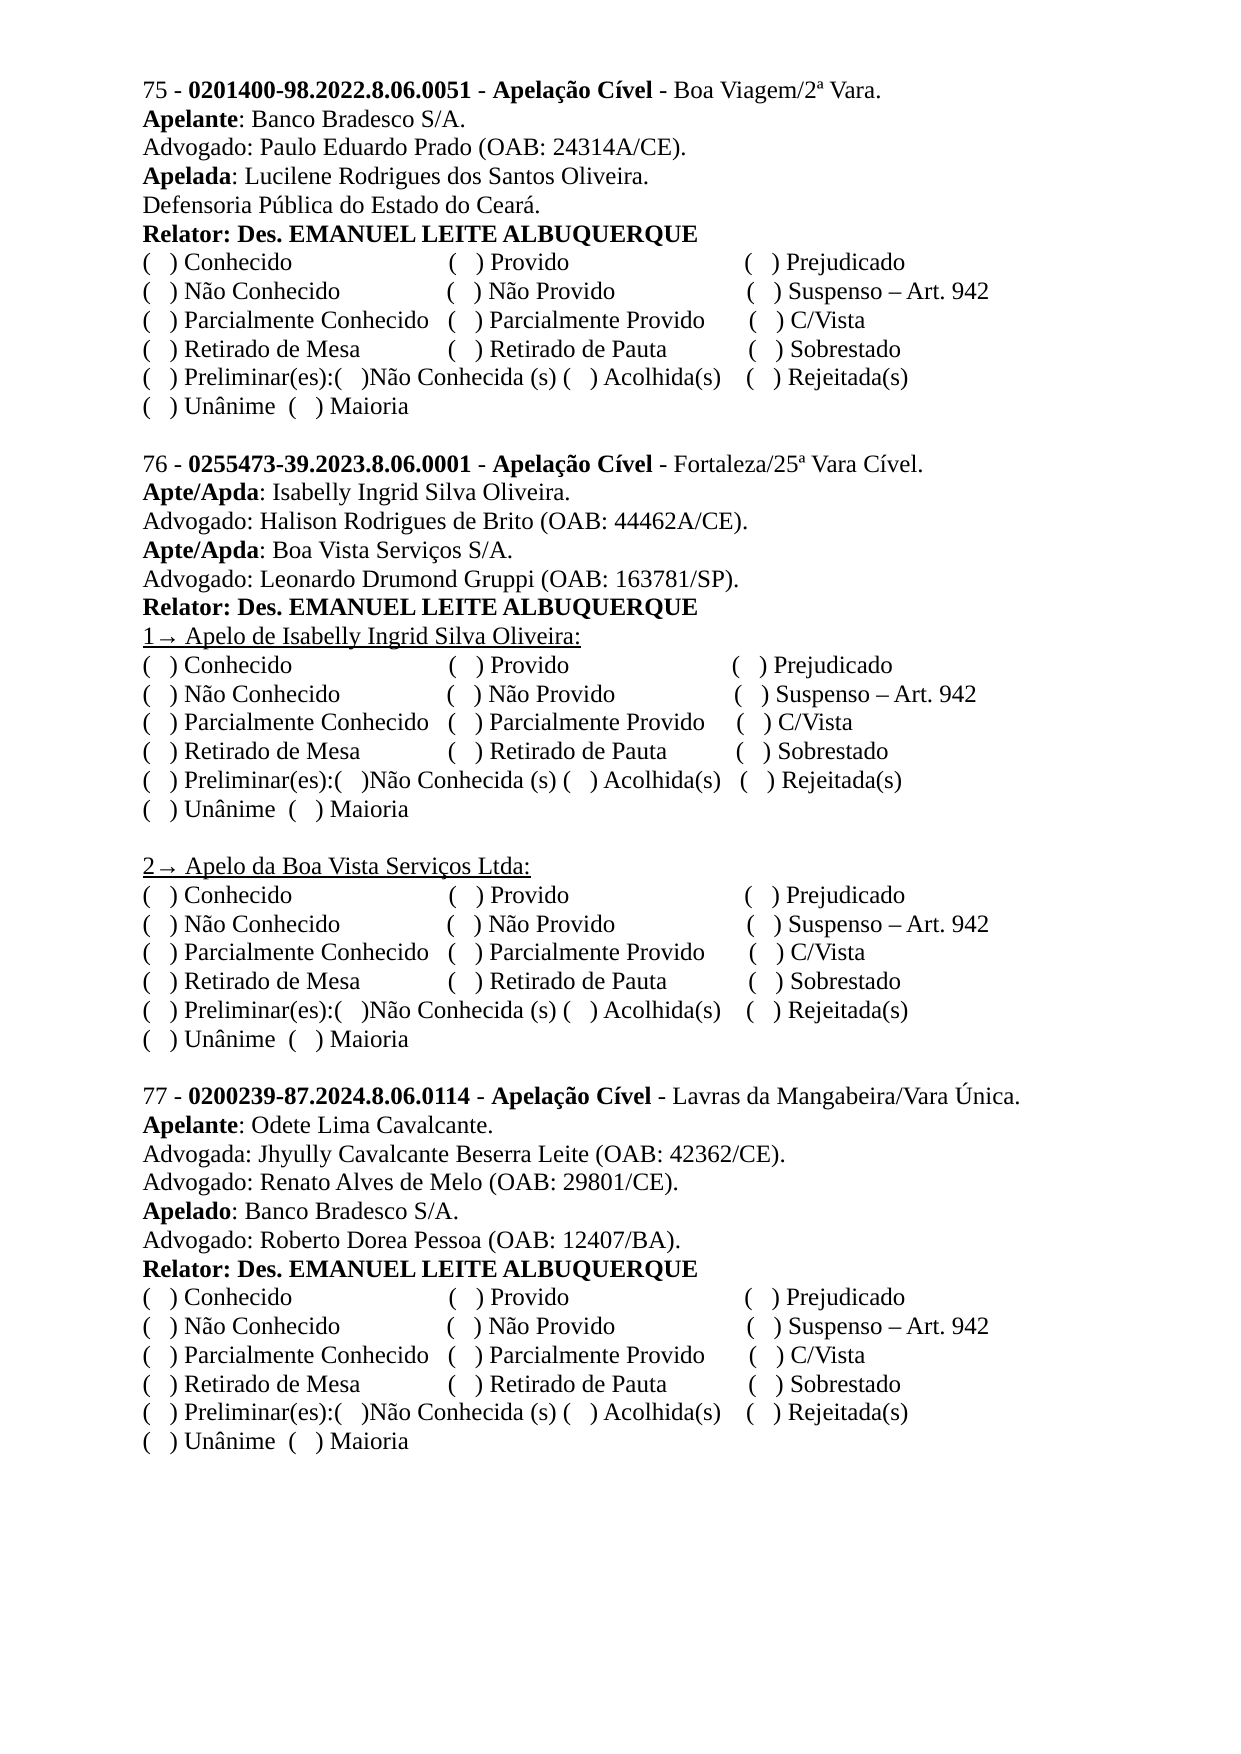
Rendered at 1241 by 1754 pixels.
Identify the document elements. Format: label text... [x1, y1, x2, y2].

text ( ) Parcialmente Conhecido ( ) Parcialmente Provido ( ) C/Vista [142, 937, 1158, 966]
text ( ) Conhecido ( ) Provido ( ) Prejudicado [142, 247, 1141, 276]
text 2→ Apelo da Boa Vista Serviços Ltda: [142, 851, 1141, 880]
text Apte/Apda: Boa Vista Serviços S/A. [142, 535, 1141, 564]
text ( ) Unânime ( ) Maioria [142, 1426, 1158, 1455]
text ( ) Retirado de Mesa ( ) Retirado de Pauta ( ) Sobrestado [142, 1369, 1158, 1397]
text 75 - 0201400-98.2022.8.06.0051 - Apelação Cível - Boa Viagem/2ª Vara. [142, 75, 1141, 104]
text ( ) Retirado de Mesa ( ) Retirado de Pauta ( ) Sobrestado [142, 736, 1158, 765]
text ( ) Parcialmente Conhecido ( ) Parcialmente Provido ( ) C/Vista [142, 305, 1158, 334]
text Advogado: Halison Rodrigues de Brito (OAB: 44462A/CE). [142, 506, 1141, 535]
text ( ) Retirado de Mesa ( ) Retirado de Pauta ( ) Sobrestado [142, 334, 1158, 362]
text Relator: Des. EMANUEL LEITE ALBUQUERQUE [142, 1254, 1141, 1282]
text Advogado: Roberto Dorea Pessoa (OAB: 12407/BA). [142, 1225, 1141, 1254]
text ( ) Parcialmente Conhecido ( ) Parcialmente Provido ( ) C/Vista [142, 1340, 1158, 1369]
text Advogado: Leonardo Drumond Gruppi (OAB: 163781/SP). [142, 564, 1141, 592]
text ( ) Preliminar(es):( )Não Conhecida (s) ( ) Acolhida(s) ( ) Rejeitada(s) [142, 362, 1158, 391]
text ( ) Não Conhecido ( ) Não Provido ( ) Suspenso – Art. 942 [142, 276, 1158, 305]
text ( ) Preliminar(es):( )Não Conhecida (s) ( ) Acolhida(s) ( ) Rejeitada(s) [142, 1397, 1158, 1426]
text Apelante: Odete Lima Cavalcante. [142, 1110, 1141, 1139]
text Relator: Des. EMANUEL LEITE ALBUQUERQUE [142, 592, 1141, 621]
text 77 - 0200239-87.2024.8.06.0114 - Apelação Cível - Lavras da Mangabeira/Vara Única. [142, 1081, 1141, 1110]
text 1→ Apelo de Isabelly Ingrid Silva Oliveira: [142, 621, 1141, 650]
text ( ) Unânime ( ) Maioria [142, 391, 1158, 420]
text ( ) Preliminar(es):( )Não Conhecida (s) ( ) Acolhida(s) ( ) Rejeitada(s) [142, 995, 1158, 1024]
text Apelado: Banco Bradesco S/A. [142, 1196, 1141, 1225]
text Apelante: Banco Bradesco S/A. [142, 104, 1141, 132]
text ( ) Unânime ( ) Maioria [142, 794, 1158, 822]
text ( ) Não Conhecido ( ) Não Provido ( ) Suspenso – Art. 942 [142, 679, 1158, 707]
text ( ) Preliminar(es):( )Não Conhecida (s) ( ) Acolhida(s) ( ) Rejeitada(s) [142, 765, 1158, 794]
text Relator: Des. EMANUEL LEITE ALBUQUERQUE [142, 219, 1141, 247]
text Apte/Apda: Isabelly Ingrid Silva Oliveira. [142, 477, 1141, 506]
text Advogado: Renato Alves de Melo (OAB: 29801/CE). [142, 1167, 1141, 1196]
text Advogado: Paulo Eduardo Prado (OAB: 24314A/CE). [142, 132, 1141, 161]
text Advogada: Jhyully Cavalcante Beserra Leite (OAB: 42362/CE). [142, 1139, 1141, 1167]
text ( ) Não Conhecido ( ) Não Provido ( ) Suspenso – Art. 942 [142, 909, 1158, 937]
text ( ) Parcialmente Conhecido ( ) Parcialmente Provido ( ) C/Vista [142, 707, 1158, 736]
text ( ) Conhecido ( ) Provido ( ) Prejudicado [142, 880, 1141, 909]
text ( ) Conhecido ( ) Provido ( ) Prejudicado [142, 650, 1141, 679]
text ( ) Não Conhecido ( ) Não Provido ( ) Suspenso – Art. 942 [142, 1311, 1158, 1340]
text ( ) Retirado de Mesa ( ) Retirado de Pauta ( ) Sobrestado [142, 966, 1158, 995]
text ( ) Conhecido ( ) Provido ( ) Prejudicado [142, 1282, 1141, 1311]
text 76 - 0255473-39.2023.8.06.0001 - Apelação Cível - Fortaleza/25ª Vara Cível. [142, 449, 1141, 477]
text Defensoria Pública do Estado do Ceará. [142, 190, 1141, 219]
text ( ) Unânime ( ) Maioria [142, 1024, 1158, 1052]
text Apelada: Lucilene Rodrigues dos Santos Oliveira. [142, 161, 1141, 190]
